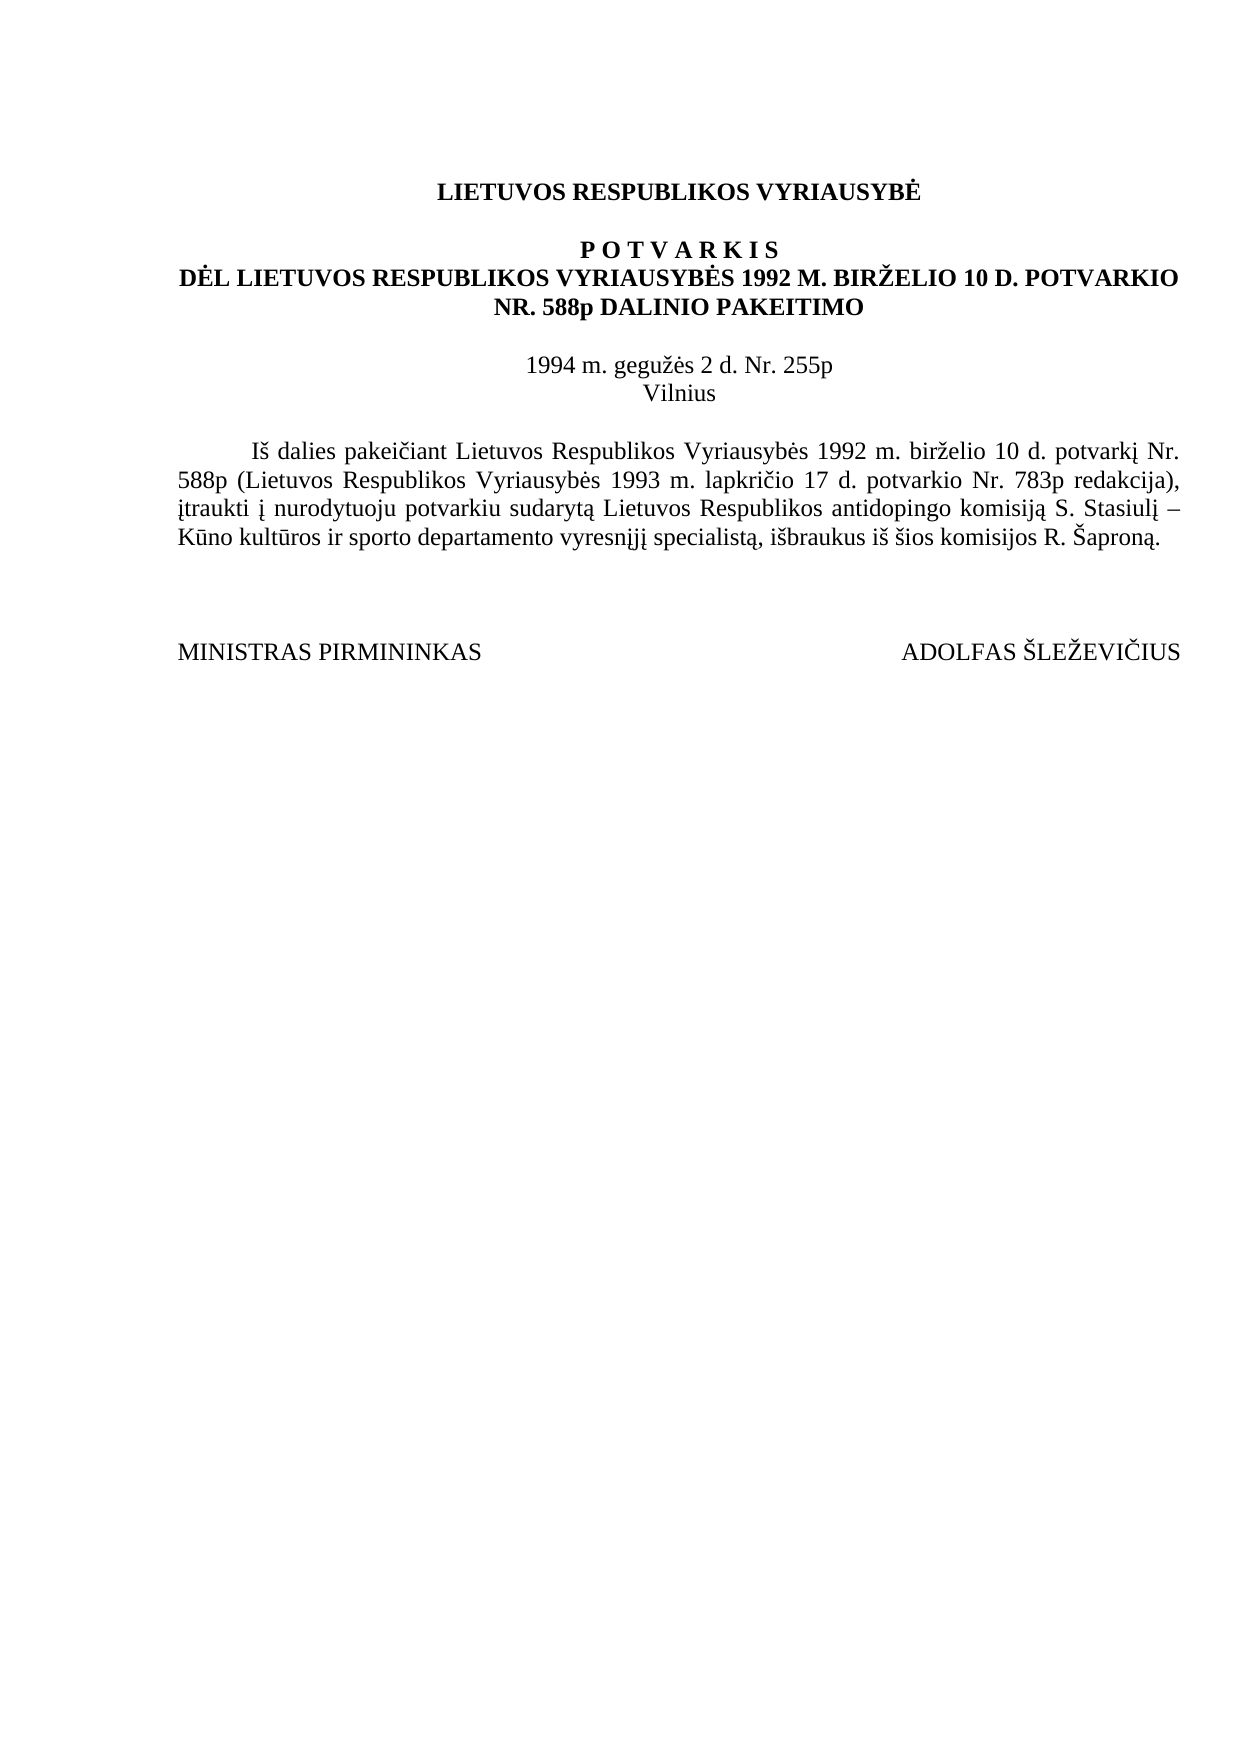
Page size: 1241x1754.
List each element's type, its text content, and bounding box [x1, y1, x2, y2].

text DĖL LIETUVOS RESPUBLIKOS VYRIAUSYBĖS 1992 M. BIRŽELIO 10 D. POTVARKIO NR. 588p DALINIO PAKEITIMO [177, 263, 1181, 321]
text P O T V A R K I S [177, 235, 1181, 263]
text Vilnius [177, 378, 1181, 407]
text LIETUVOS RESPUBLIKOS VYRIAUSYBĖ [177, 177, 1181, 206]
text 1994 m. gegužės 2 d. Nr. 255p [177, 350, 1181, 378]
text Iš dalies pakeičiant Lietuvos Respublikos Vyriausybės 1992 m. birželio 10 d. potvarkį Nr. 588p (Lietuvos Respublikos Vyriausybės 1993 m. lapkričio 17 d. potvarkio Nr. 783p redakcija), įtraukti į nurodytuoju potvarkiu sudarytą Lietuvos Respublikos antidopingo komisiją S. Stasiulį – Kūno kultūros ir sporto departamento vyresnįjį specialistą, išbraukus iš šios komisijos R. Šaproną. [177, 436, 1181, 551]
text MINISTRAS PIRMININKAS ADOLFAS ŠLEŽEVIČIUS [177, 637, 1181, 666]
